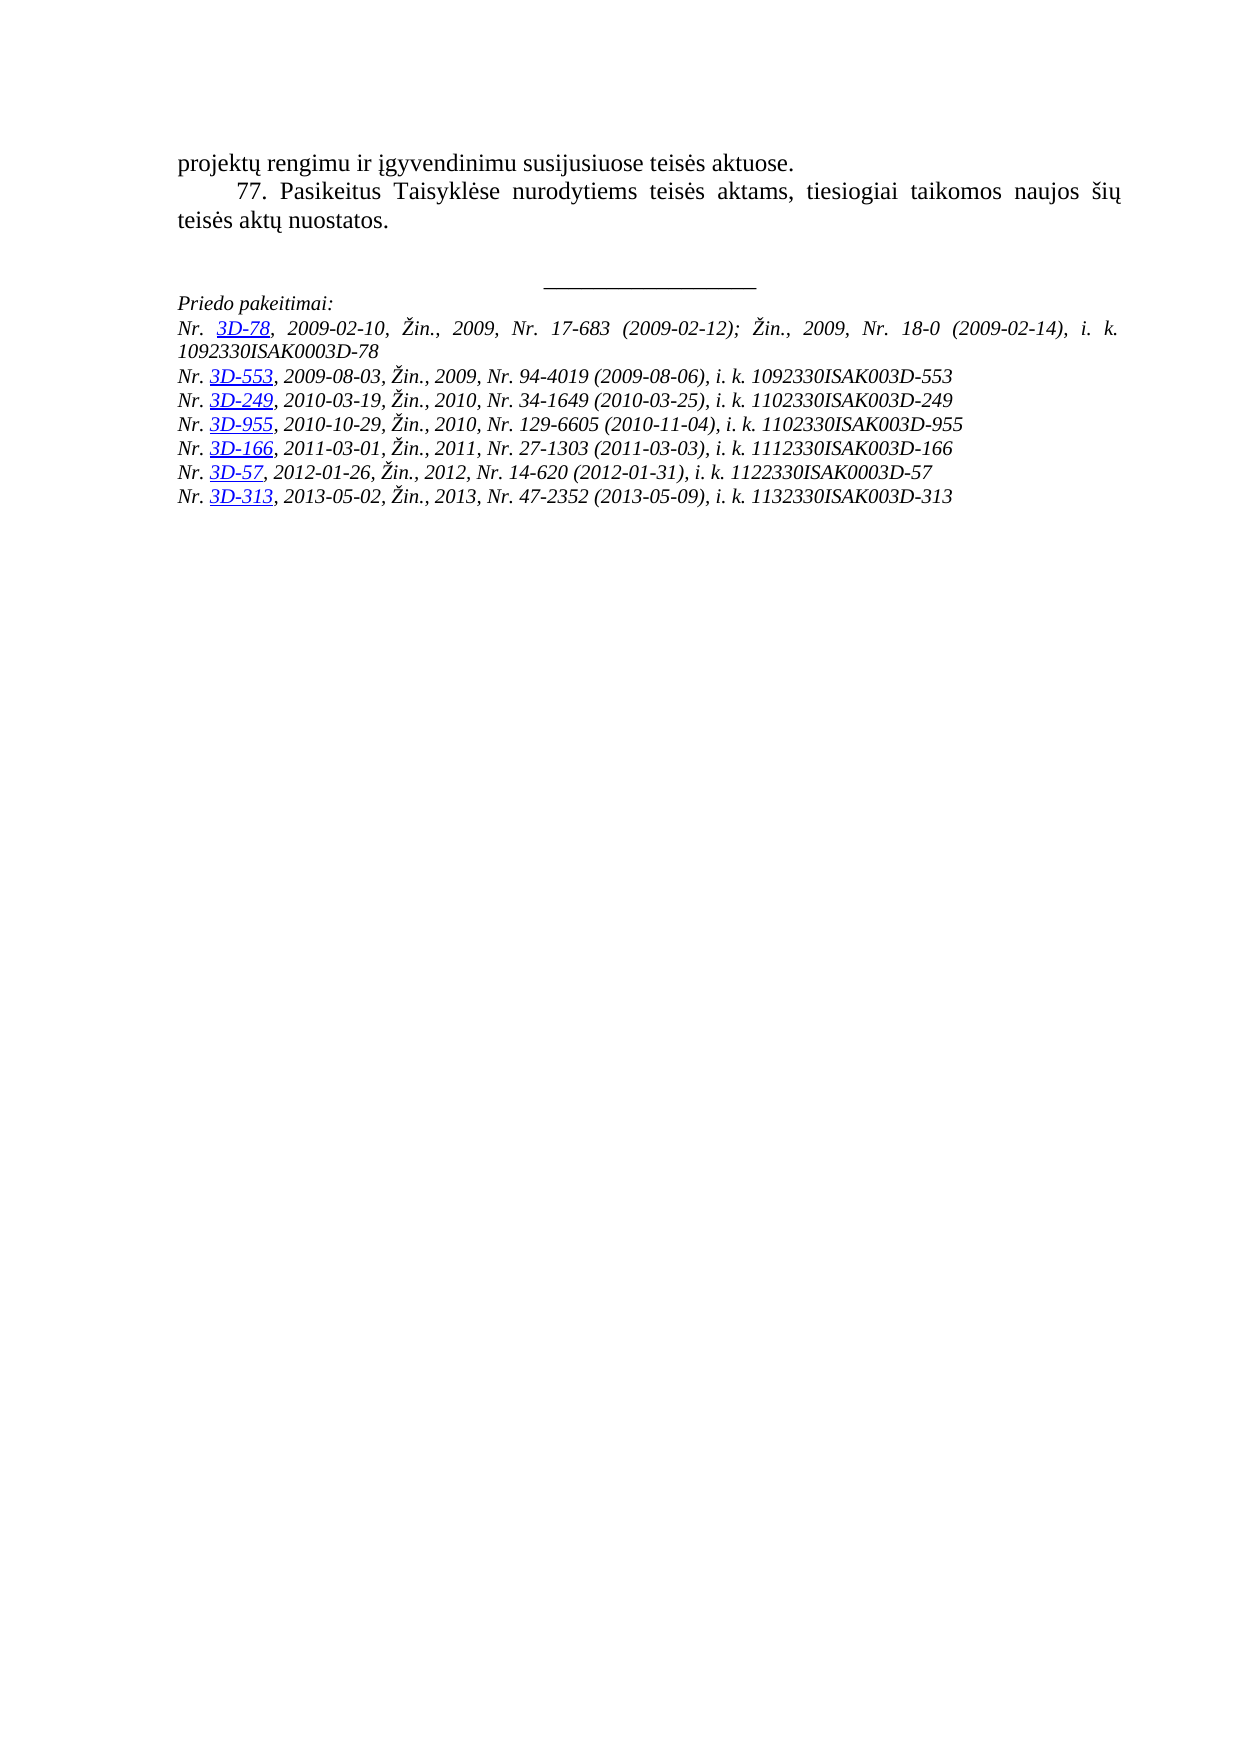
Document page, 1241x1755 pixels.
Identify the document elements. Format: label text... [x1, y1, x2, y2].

text _________________ [177, 263, 1122, 291]
text Nr. 3D-166, 2011-03-01, Žin., 2011, Nr. 27-1303 (2011-03-03), i. k. 1112330ISAK003D-166 [177, 436, 1122, 460]
text Nr. 3D-78, 2009-02-10, Žin., 2009, Nr. 17-683 (2009-02-12); Žin., 2009, Nr. 18-0 (2009-02-14), i. k. 1092330ISAK0003D-78 [177, 315, 1122, 363]
text Nr. 3D-313, 2013-05-02, Žin., 2013, Nr. 47-2352 (2013-05-09), i. k. 1132330ISAK003D-313 [177, 484, 1122, 508]
text Priedo pakeitimai: [177, 291, 1122, 315]
text Nr. 3D-955, 2010-10-29, Žin., 2010, Nr. 129-6605 (2010-11-04), i. k. 1102330ISAK003D-955 [177, 412, 1122, 436]
text 77. Pasikeitus Taisyklėse nurodytiems teisės aktams, tiesiogiai taikomos naujos šių teisės aktų nuostatos. [177, 176, 1122, 234]
text Nr. 3D-57, 2012-01-26, Žin., 2012, Nr. 14-620 (2012-01-31), i. k. 1122330ISAK0003D-57 [177, 460, 1122, 484]
text Nr. 3D-249, 2010-03-19, Žin., 2010, Nr. 34-1649 (2010-03-25), i. k. 1102330ISAK003D-249 [177, 388, 1122, 412]
text projektų rengimu ir įgyvendinimu susijusiuose teisės aktuose. [177, 148, 1122, 176]
text Nr. 3D-553, 2009-08-03, Žin., 2009, Nr. 94-4019 (2009-08-06), i. k. 1092330ISAK003D-553 [177, 363, 1122, 388]
